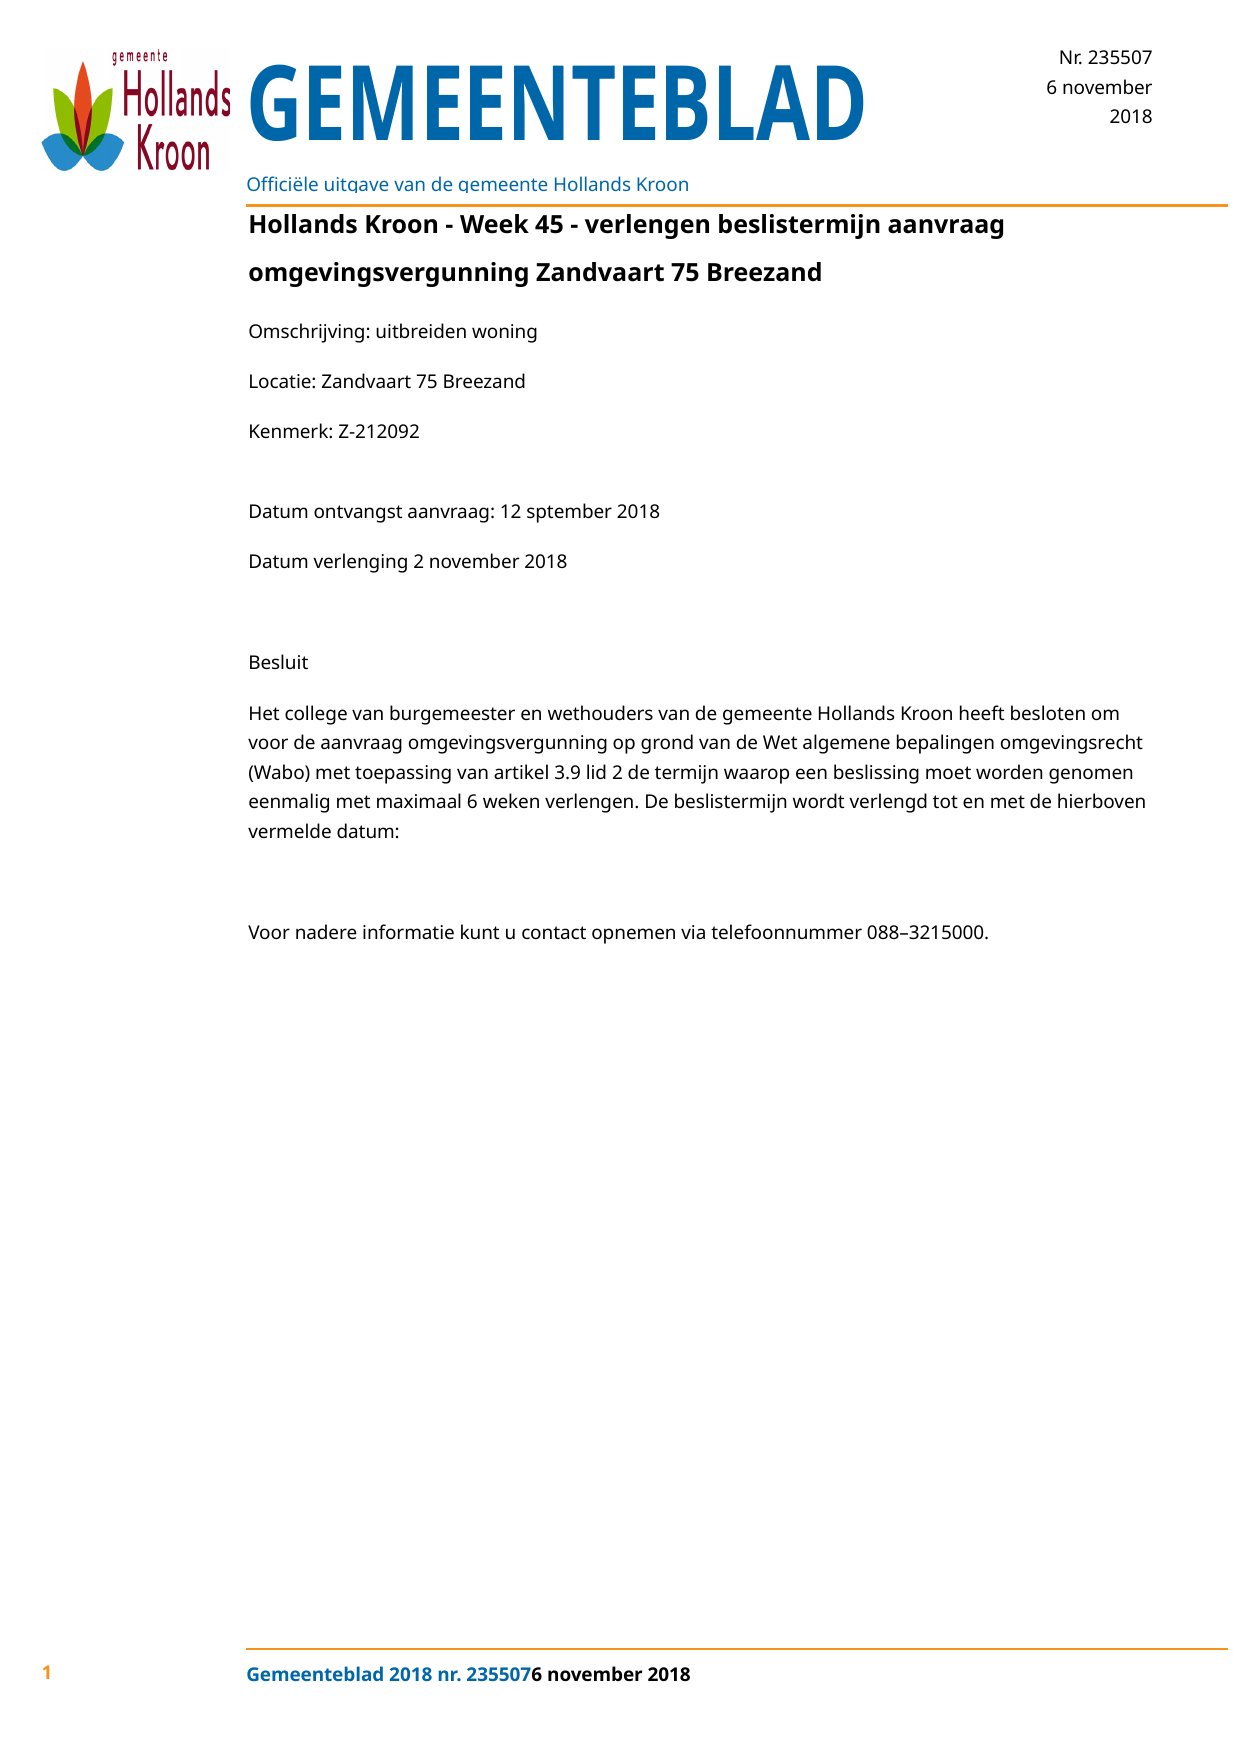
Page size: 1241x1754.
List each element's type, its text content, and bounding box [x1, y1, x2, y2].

table_header [700, 469, 1152, 495]
picture [41, 47, 231, 172]
text Datum ontvangst aanvraag: 12 sptember 2018 [248, 498, 1152, 524]
text Besluit [248, 649, 1152, 675]
text Kenmerk: Z-212092 [248, 419, 1152, 444]
text Voor nadere informatie kunt u contact opnemen via telefoonnummer 088–3215000. [248, 919, 1152, 945]
text Datum verlenging 2 november 2018 [248, 549, 1152, 574]
text Omschrijving: uitbreiden woning [248, 318, 1152, 344]
text Het college van burgemeester en wethouders van de gemeente Hollands Kroon heeft besloten om voor de aanvraag omgevingsvergunning op grond van de Wet algemene bepalingen omgevingsrecht (Wabo) met toepassing van artikel 3.9 lid 2 de termijn waarop een beslissing moet worden genomen eenmalig met maximaal 6 weken verlengen. De beslistermijn wordt verlengd tot en met de hierboven vermelde datum: [248, 700, 1152, 844]
text Hollands Kroon - Week 45 - verlengen beslistermijn aanvraag omgevingsvergunning Zandvaart 75 Breezand [248, 207, 1152, 288]
table_header [248, 469, 700, 495]
text Locatie: Zandvaart 75 Breezand [248, 368, 1152, 394]
